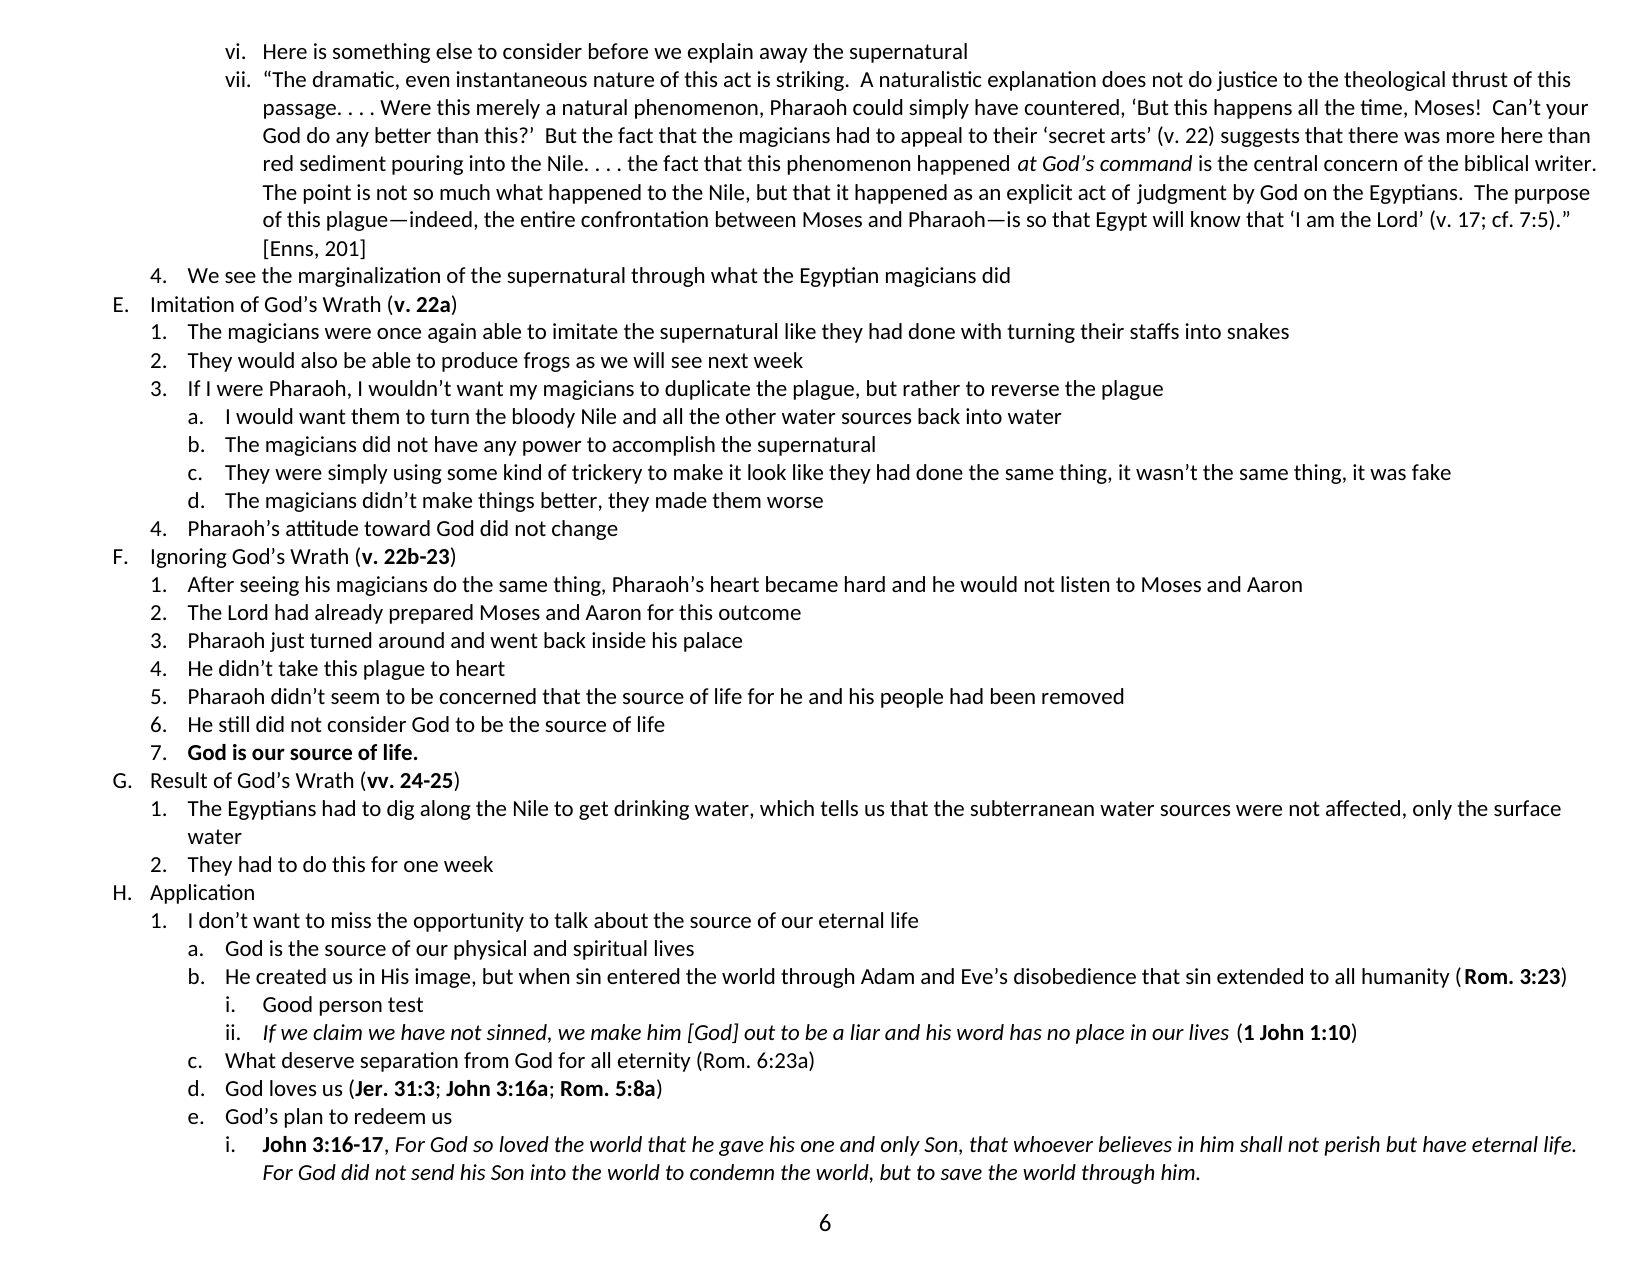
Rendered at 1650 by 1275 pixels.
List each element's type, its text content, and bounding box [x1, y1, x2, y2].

list If we claim we have not sinned, we make him [God] out to be a liar and his word has no place in our lives (1 John 1:10) [225, 1018, 1612, 1046]
list He didn’t take this plague to heart [150, 654, 1612, 682]
list Pharaoh’s attitude toward God did not change [150, 514, 1612, 542]
list Result of God’s Wrath (vv. 24-25) [112, 766, 1612, 794]
list He still did not consider God to be the source of life [150, 710, 1612, 738]
list God is the source of our physical and spiritual lives [187, 934, 1612, 962]
list Imitation of God’s Wrath (v. 22a) [112, 290, 1612, 318]
list After seeing his magicians do the same thing, Pharaoh’s heart became hard and he would not listen to Moses and Aaron [150, 570, 1612, 598]
list God’s plan to redeem us [187, 1102, 1612, 1130]
list The Lord had already prepared Moses and Aaron for this outcome [150, 598, 1612, 626]
list The magicians did not have any power to accomplish the supernatural [187, 430, 1612, 458]
list What deserve separation from God for all eternity (Rom. 6:23a) [187, 1046, 1612, 1074]
list The magicians didn’t make things better, they made them worse [187, 486, 1612, 514]
list I would want them to turn the bloody Nile and all the other water sources back into water [187, 402, 1612, 430]
list Here is something else to consider before we explain away the supernatural [225, 37, 1612, 66]
list They had to do this for one week [150, 850, 1612, 878]
list Pharaoh didn’t seem to be concerned that the source of life for he and his people had been removed [150, 682, 1612, 710]
list John 3:16-17, For God so loved the world that he gave his one and only Son, that whoever believes in him shall not perish but have eternal life. For God did not send his Son into the world to condemn the world, but to save the world through him. [225, 1130, 1612, 1186]
list They would also be able to produce frogs as we will see next week [150, 346, 1612, 374]
list God loves us (Jer. 31:3; John 3:16a; Rom. 5:8a) [187, 1074, 1612, 1102]
list We see the marginalization of the supernatural through what the Egyptian magicians did [150, 262, 1612, 290]
list Pharaoh just turned around and went back inside his palace [150, 626, 1612, 654]
list Good person test [225, 990, 1612, 1018]
list If I were Pharaoh, I wouldn’t want my magicians to duplicate the plague, but rather to reverse the plague [150, 374, 1612, 402]
list God is our source of life. [150, 738, 1612, 766]
list The Egyptians had to dig along the Nile to get drinking water, which tells us that the subterranean water sources were not affected, only the surface water [150, 794, 1612, 850]
list “The dramatic, even instantaneous nature of this act is striking. A naturalistic explanation does not do justice to the theological thrust of this passage. . . . Were this merely a natural phenomenon, Pharaoh could simply have countered, ‘But this happens all the time, Moses! Can’t your God do any better than this?’ But the fact that the magicians had to appeal to their ‘secret arts’ (v. 22) suggests that there was more here than red sediment pouring into the Nile. . . . the fact that this phenomenon happened at God’s command is the central concern of the biblical writer. The point is not so much what happened to the Nile, but that it happened as an explicit act of judgment by God on the Egyptians. The purpose of this plague—indeed, the entire confrontation between Moses and Pharaoh—is so that Egypt will know that ‘I am the Lord’ (v. 17; cf. 7:5).” [Enns, 201] [225, 66, 1612, 262]
list He created us in His image, but when sin entered the world through Adam and Eve’s disobedience that sin extended to all humanity (Rom. 3:23) [187, 962, 1612, 990]
list Application [112, 878, 1612, 906]
list They were simply using some kind of trickery to make it look like they had done the same thing, it wasn’t the same thing, it was fake [187, 458, 1612, 486]
list Ignoring God’s Wrath (v. 22b-23) [112, 542, 1612, 570]
list The magicians were once again able to imitate the supernatural like they had done with turning their staffs into snakes [150, 318, 1612, 346]
list I don’t want to miss the opportunity to talk about the source of our eternal life [150, 906, 1612, 934]
